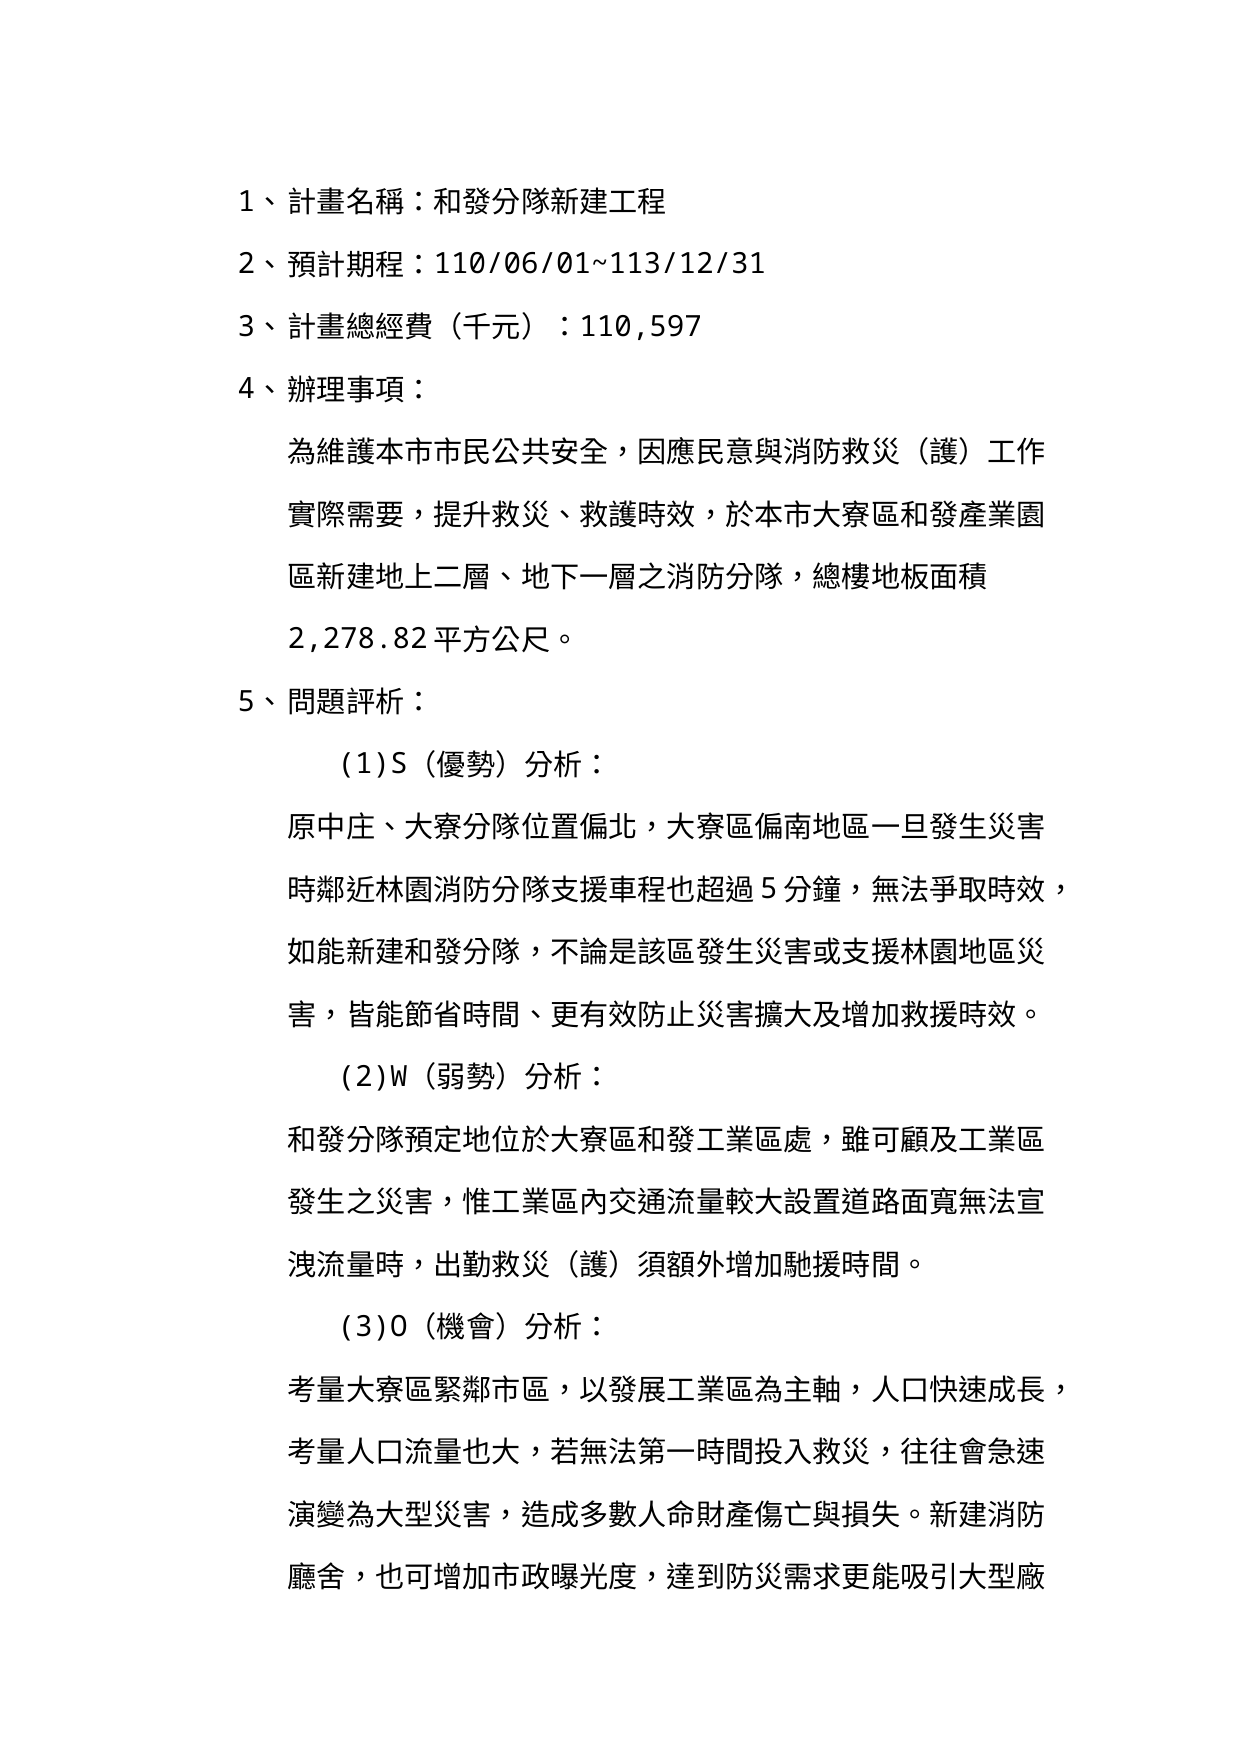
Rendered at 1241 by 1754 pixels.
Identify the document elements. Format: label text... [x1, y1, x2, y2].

list W（弱勢）分析： [337, 1033, 1053, 1096]
list 辦理事項： [237, 346, 1053, 408]
list 計畫名稱：和發分隊新建工程 [237, 158, 1053, 221]
text 考量大寮區緊鄰市區，以發展工業區為主軸，人口快速成長，考量人口流量也大，若無法第一時間投入救災，往往會急速演變為大型災害，造成多數人命財產傷亡與損失。新建消防廳舍，也可增加市政曝光度，達到防災需求更能吸引大型廠商入住投資。 [287, 1346, 1053, 1596]
list 計畫總經費（千元）：110,597 [237, 283, 1053, 346]
text 為維護本市市民公共安全，因應民意與消防救災（護）工作實際需要，提升救災、救護時效，於本市大寮區和發產業園區新建地上二層、地下一層之消防分隊，總樓地板面積2,278.82平方公尺。 [287, 408, 1053, 658]
list 預計期程：110/06/01~113/12/31 [237, 221, 1053, 283]
list S（優勢）分析： [337, 721, 1053, 783]
list O（機會）分析： [337, 1283, 1053, 1346]
text 原中庄、大寮分隊位置偏北，大寮區偏南地區一旦發生災害時鄰近林園消防分隊支援車程也超過5分鐘，無法爭取時效，如能新建和發分隊，不論是該區發生災害或支援林園地區災害，皆能節省時間、更有效防止災害擴大及增加救援時效。 [287, 783, 1053, 1033]
text 和發分隊預定地位於大寮區和發工業區處，雖可顧及工業區發生之災害，惟工業區內交通流量較大設置道路面寬無法宣洩流量時，出勤救災（護）須額外增加馳援時間。 [287, 1096, 1053, 1283]
list 問題評析： [237, 658, 1053, 721]
